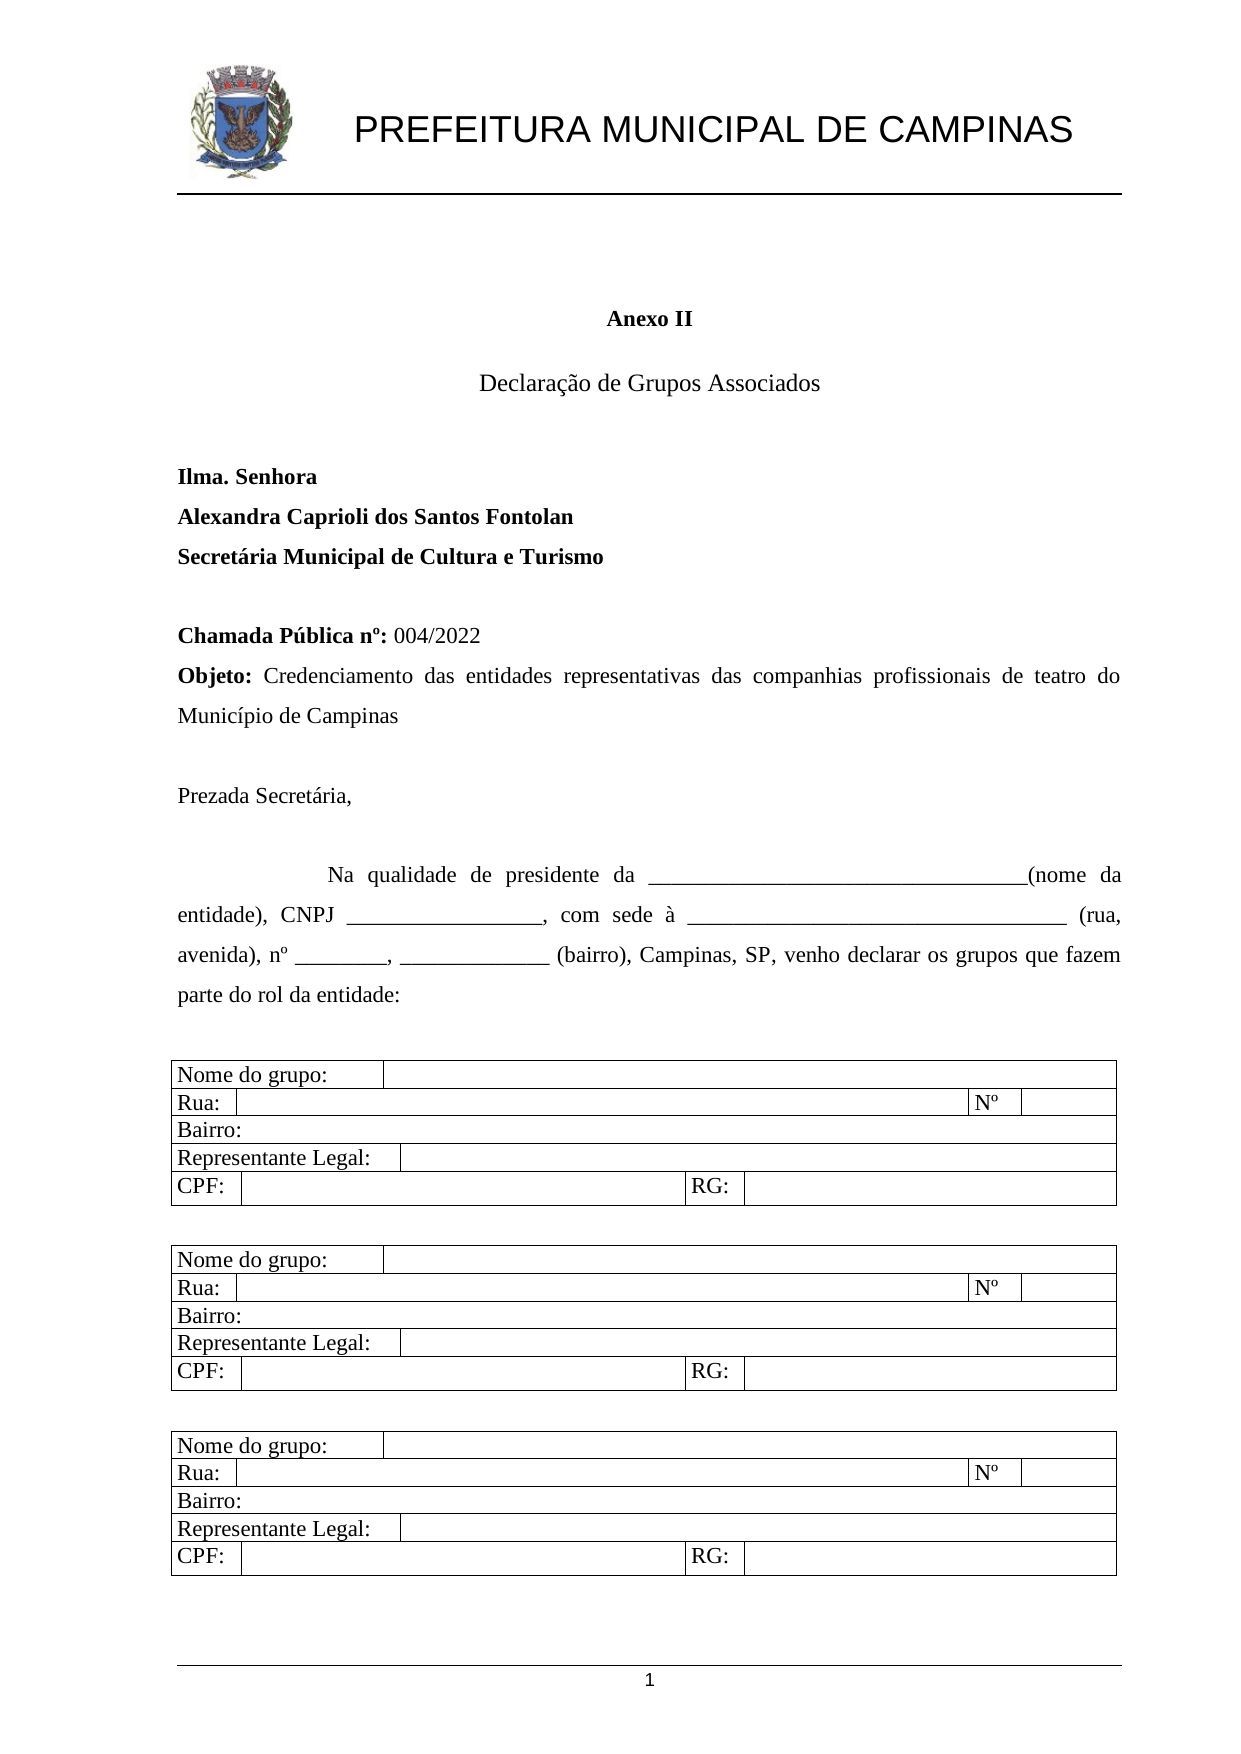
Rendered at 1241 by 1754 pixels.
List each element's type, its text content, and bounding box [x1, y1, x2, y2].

table_cell [1022, 1089, 1116, 1115]
table_cell RG: [686, 1357, 744, 1390]
table_cell Bairro: [172, 1487, 1116, 1513]
table_cell Bairro: [172, 1302, 1116, 1328]
table_cell [242, 1542, 685, 1575]
text Secretária Municipal de Cultura e Turismo [177, 543, 1122, 569]
table_cell Nº [969, 1089, 1021, 1115]
table_cell Rua: [172, 1459, 236, 1486]
table_header Nome do grupo: [172, 1432, 383, 1458]
table_header Nome do grupo: [172, 1246, 383, 1273]
text Chamada Pública nº: 004/2022 [177, 622, 1122, 649]
text Ilma. Senhora [177, 463, 1122, 490]
text Prezada Secretária, [177, 782, 1122, 808]
table_cell RG: [686, 1542, 744, 1575]
table_header Nome do grupo: [172, 1061, 383, 1088]
table_cell [242, 1357, 685, 1390]
table_cell Representante Legal: [172, 1514, 400, 1541]
picture [189, 64, 294, 180]
table_cell Rua: [172, 1089, 236, 1115]
text Na qualidade de presidente da _________________________________(nome da entidade), CNPJ _________________, com sede à _________________________________ (rua, avenida), nº ________, _____________ (bairro), Campinas, SP, venho declarar os grupos que fazem parte do rol da entidade: [177, 861, 1122, 1007]
table_cell Representante Legal: [172, 1329, 400, 1356]
table_cell [745, 1357, 1116, 1390]
table_header [384, 1432, 1116, 1458]
table_cell Nº [969, 1274, 1021, 1301]
table_cell [401, 1514, 1116, 1541]
text Objeto: Credenciamento das entidades representativas das companhias profissionais de teatro do Município de Campinas [177, 662, 1122, 728]
table_cell CPF: [172, 1172, 241, 1204]
table_cell [745, 1172, 1116, 1204]
table_header [384, 1246, 1116, 1273]
table_cell [401, 1329, 1116, 1356]
table_cell RG: [686, 1172, 744, 1204]
text Alexandra Caprioli dos Santos Fontolan [177, 503, 1122, 529]
table_cell [237, 1459, 968, 1486]
text Declaração de Grupos Associados [177, 368, 1122, 397]
table_cell [237, 1274, 968, 1301]
table_cell [745, 1542, 1116, 1575]
table_cell Representante Legal: [172, 1144, 400, 1171]
table_cell [401, 1144, 1116, 1171]
table_cell CPF: [172, 1357, 241, 1390]
table_cell [242, 1172, 685, 1204]
text Anexo II [177, 305, 1122, 331]
table_cell [1022, 1459, 1116, 1486]
table_cell CPF: [172, 1542, 241, 1575]
table_cell Rua: [172, 1274, 236, 1301]
table_header [384, 1061, 1116, 1088]
table_cell Nº [969, 1459, 1021, 1486]
table_cell [237, 1089, 968, 1115]
table_cell [1022, 1274, 1116, 1301]
table_cell Bairro: [172, 1116, 1116, 1143]
